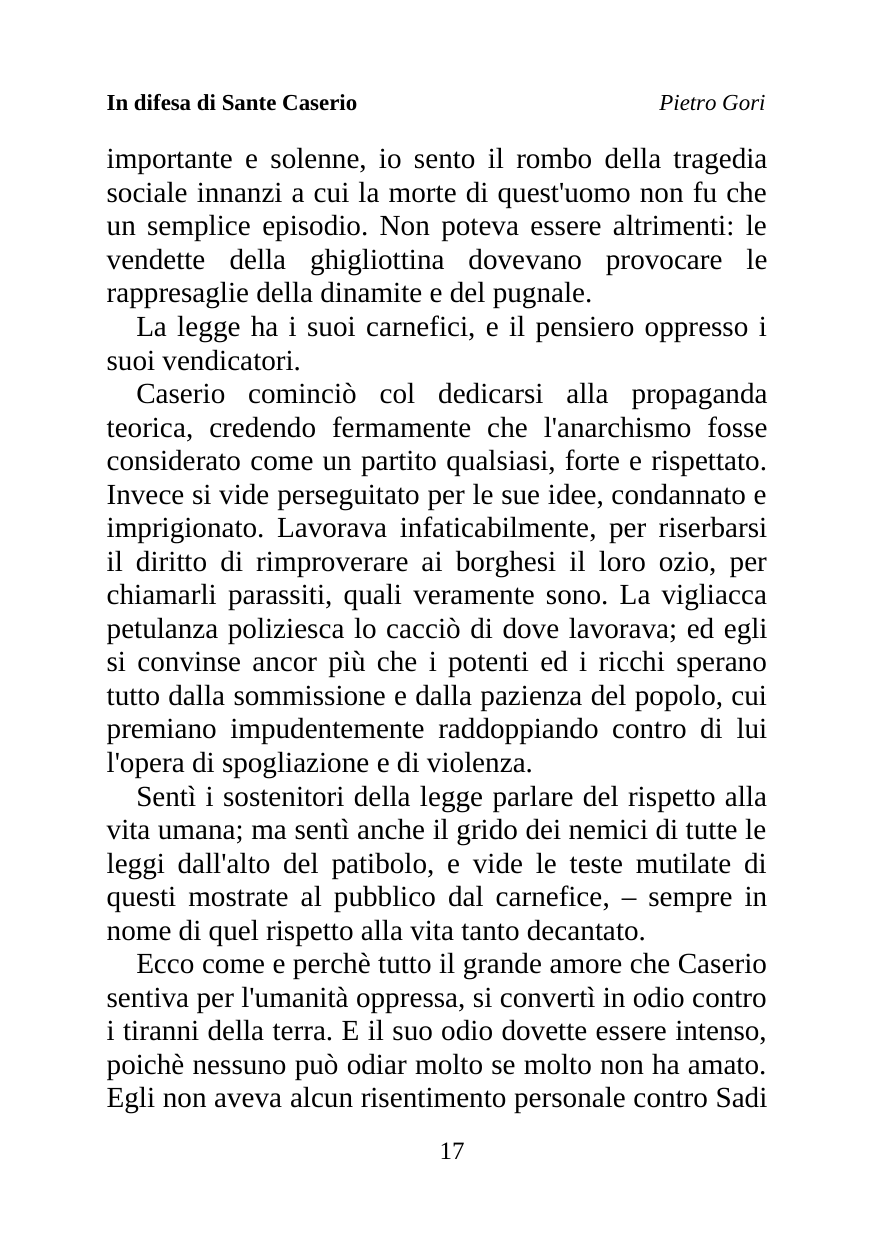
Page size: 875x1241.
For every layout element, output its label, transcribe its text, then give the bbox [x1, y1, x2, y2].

text La legge ha i suoi carnefici, e il pensiero oppresso i suoi vendicatori. [106, 309, 768, 376]
text Sentì i sostenitori della legge parlare del rispetto alla vita umana; ma sentì anche il grido dei nemici di tutte le leggi dall'alto del patibolo, e vide le teste mutilate di questi mostrate al pubblico dal carnefice, – sempre in nome di quel rispetto alla vita tanto decantato. [106, 779, 768, 946]
text Caserio cominciò col dedicarsi alla propaganda teorica, credendo fermamente che l'anarchismo fosse considerato come un partito qualsiasi, forte e rispettato. Invece si vide perseguitato per le sue idee, condannato e imprigionato. Lavorava infaticabilmente, per riserbarsi il diritto di rimproverare ai borghesi il loro ozio, per chiamarli parassiti, quali veramente sono. La vigliacca petulanza poliziesca lo cacciò di dove lavorava; ed egli si convinse ancor più che i potenti ed i ricchi sperano tutto dalla sommissione e dalla pazienza del popolo, cui premiano impudentemente raddoppiando contro di lui l'opera di spogliazione e di violenza. [106, 376, 768, 779]
text Ecco come e perchè tutto il grande amore che Caserio sentiva per l'umanità oppressa, si convertì in odio contro i tiranni della terra. E il suo odio dovette essere intenso, poichè nessuno può odiar molto se molto non ha amato. Egli non aveva alcun risentimento personale contro Sadi [106, 946, 768, 1114]
text importante e solenne, io sento il rombo della tragedia sociale innanzi a cui la morte di quest'uomo non fu che un semplice episodio. Non poteva essere altrimenti: le vendette della ghigliottina dovevano provocare le rappresaglie della dinamite e del pugnale. [106, 141, 768, 309]
